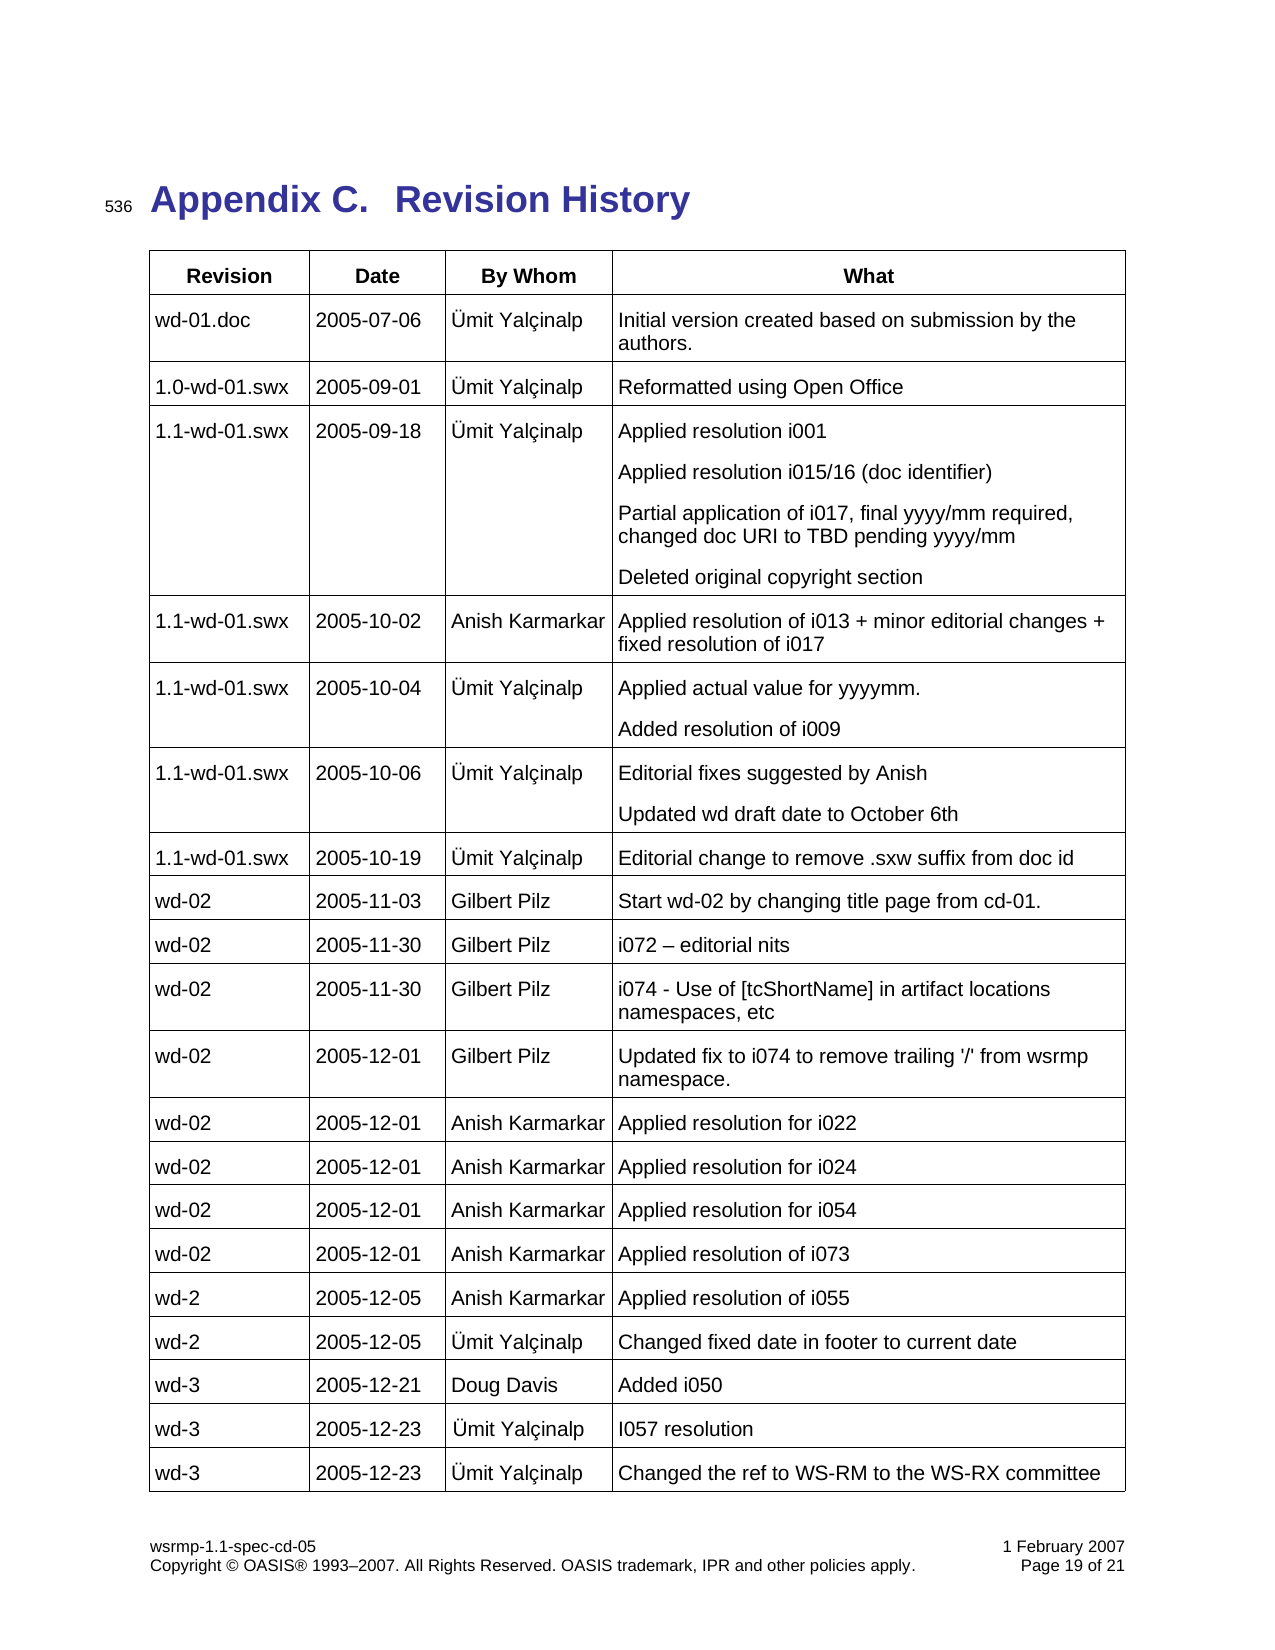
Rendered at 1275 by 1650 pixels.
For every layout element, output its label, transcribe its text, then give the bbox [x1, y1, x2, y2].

table_cell 2005-12-01 [310, 1031, 445, 1097]
table_cell wd-02 [150, 1098, 309, 1141]
table_cell Editorial fixes suggested by Anish Updated wd draft date to October 6th [613, 748, 1125, 832]
table_cell Gilbert Pilz [446, 876, 612, 919]
table_cell wd-02 [150, 920, 309, 963]
table_cell Applied resolution of i013 + minor editorial changes + fixed resolution of i017 [613, 596, 1125, 662]
table_cell Applied resolution for i022 [613, 1098, 1125, 1141]
table_cell wd-3 [150, 1404, 309, 1447]
table_cell Ümit Yalçinalp [446, 833, 612, 875]
table_cell Editorial change to remove .sxw suffix from doc id [613, 833, 1125, 875]
table_cell 2005-10-04 [310, 663, 445, 747]
table_cell Applied resolution for i024 [613, 1142, 1125, 1184]
table_cell 2005-12-23 [310, 1448, 445, 1491]
table_cell Ümit Yalçinalp [446, 663, 612, 747]
table_cell I057 resolution [613, 1404, 1125, 1447]
table_cell Anish Karmarkar [446, 1098, 612, 1141]
table_header Date [310, 251, 445, 294]
table_cell Applied resolution i001 Applied resolution i015/16 (doc identifier) Partial application of i017, final yyyy/mm required, changed doc URI to TBD pending yyyy/mm Deleted original copyright section [613, 406, 1125, 595]
table_cell wd-2 [150, 1273, 309, 1316]
table_cell Initial version created based on submission by the authors. [613, 295, 1125, 361]
table_cell 1.1-wd-01.swx [150, 833, 309, 875]
table_cell 2005-12-23 [310, 1404, 445, 1447]
table_cell 2005-12-21 [310, 1360, 445, 1403]
table_cell Anish Karmarkar [446, 1185, 612, 1228]
table_cell wd-02 [150, 964, 309, 1030]
table_cell 1.1-wd-01.swx [150, 596, 309, 662]
table_cell wd-02 [150, 1229, 309, 1272]
table_cell Ümit Yalçinalp [446, 406, 612, 595]
table_cell Ümit Yalçinalp [446, 295, 612, 361]
table_cell Reformatted using Open Office [613, 362, 1125, 404]
table_cell Applied resolution of i055 [613, 1273, 1125, 1316]
table_cell 2005-07-06 [310, 295, 445, 361]
table_cell 2005-10-19 [310, 833, 445, 875]
table_cell Gilbert Pilz [446, 1031, 612, 1097]
table_cell Ümit Yalçinalp [446, 362, 612, 404]
table_cell Added i050 [613, 1360, 1125, 1403]
table_cell Applied actual value for yyyymm. Added resolution of i009 [613, 663, 1125, 747]
table_cell wd-02 [150, 876, 309, 919]
table_cell Applied resolution for i054 [613, 1185, 1125, 1228]
table_cell Start wd-02 by changing title page from cd-01. [613, 876, 1125, 919]
table_cell 2005-12-01 [310, 1142, 445, 1184]
table_cell 1.1-wd-01.swx [150, 748, 309, 832]
table_header By Whom [446, 251, 612, 294]
table_cell wd-02 [150, 1185, 309, 1228]
table_cell Updated fix to i074 to remove trailing '/' from wsrmp namespace. [613, 1031, 1125, 1097]
table_cell 2005-09-18 [310, 406, 445, 595]
table_cell Applied resolution of i073 [613, 1229, 1125, 1272]
table_cell 2005-10-02 [310, 596, 445, 662]
table_cell 1.1-wd-01.swx [150, 406, 309, 595]
table_cell 2005-12-01 [310, 1229, 445, 1272]
table_cell 2005-12-01 [310, 1185, 445, 1228]
table_cell i072 – editorial nits [613, 920, 1125, 963]
table_cell 2005-10-06 [310, 748, 445, 832]
subtitle Revision History [150, 179, 1125, 221]
table_cell wd-02 [150, 1031, 309, 1097]
table_cell 2005-11-30 [310, 964, 445, 1030]
table_cell Anish Karmarkar [446, 1273, 612, 1316]
table_cell 2005-12-05 [310, 1317, 445, 1359]
table_cell Changed fixed date in footer to current date [613, 1317, 1125, 1359]
table_header Revision [150, 251, 309, 294]
table_cell 2005-12-01 [310, 1098, 445, 1141]
table_cell wd-2 [150, 1317, 309, 1359]
table_cell 1.0-wd-01.swx [150, 362, 309, 404]
table_header What [613, 251, 1125, 294]
table_cell wd-02 [150, 1142, 309, 1184]
table_cell 2005-09-01 [310, 362, 445, 404]
table_cell wd-3 [150, 1360, 309, 1403]
table_cell Anish Karmarkar [446, 1229, 612, 1272]
table_cell Changed the ref to WS-RM to the WS-RX committee [613, 1448, 1125, 1491]
table_cell Ümit Yalçinalp [446, 1317, 612, 1359]
table_cell Ümit Yalçinalp [446, 748, 612, 832]
table_cell Anish Karmarkar [446, 596, 612, 662]
table_cell i074 - Use of [tcShortName] in artifact locations namespaces, etc [613, 964, 1125, 1030]
table_cell Gilbert Pilz [446, 920, 612, 963]
table_cell Doug Davis [446, 1360, 612, 1403]
table_cell 1.1-wd-01.swx [150, 663, 309, 747]
table_cell wd-01.doc [150, 295, 309, 361]
table_cell 2005-11-30 [310, 920, 445, 963]
table_cell 2005-11-03 [310, 876, 445, 919]
table_cell Ümit Yalçinalp [446, 1448, 612, 1491]
table_cell Ümit Yalçinalp [446, 1404, 612, 1447]
table_cell 2005-12-05 [310, 1273, 445, 1316]
table_cell Anish Karmarkar [446, 1142, 612, 1184]
table_cell wd-3 [150, 1448, 309, 1491]
table_cell Gilbert Pilz [446, 964, 612, 1030]
